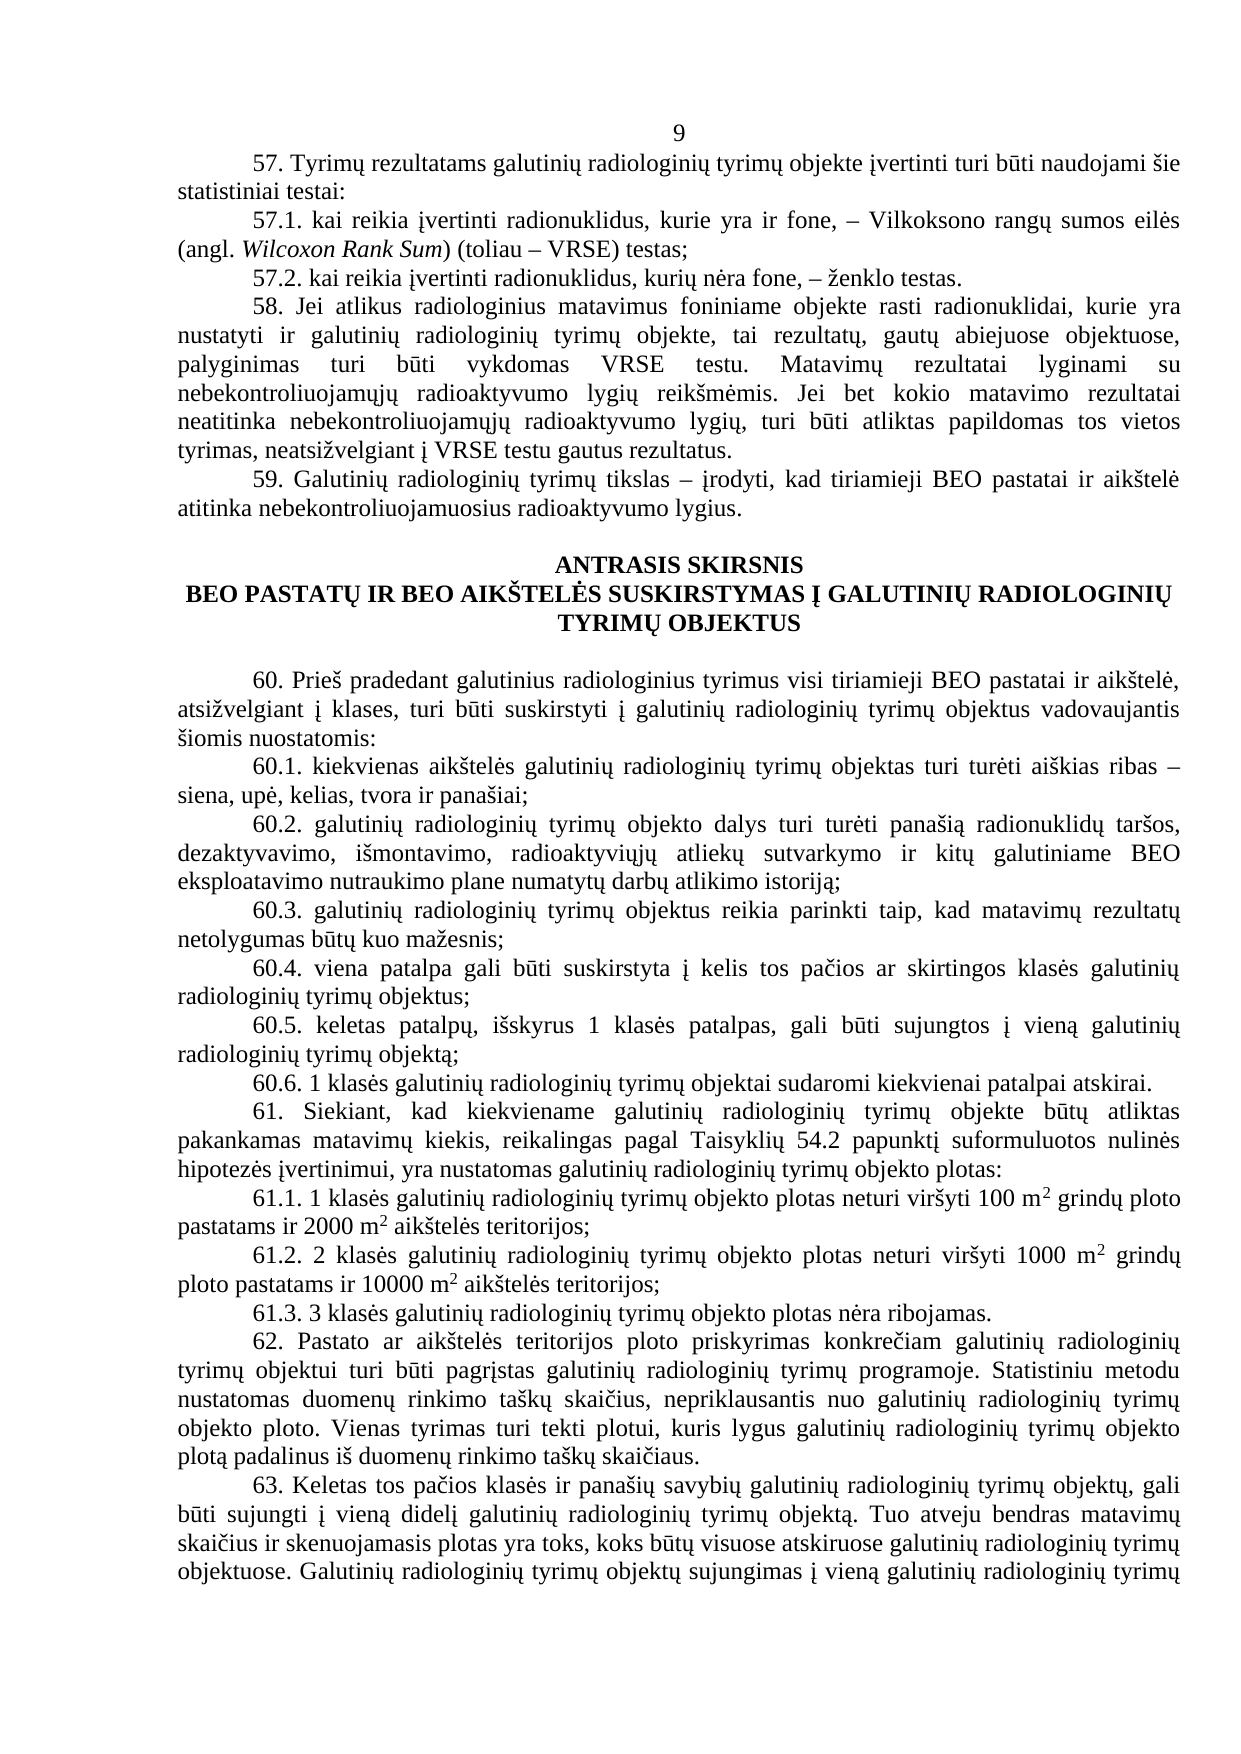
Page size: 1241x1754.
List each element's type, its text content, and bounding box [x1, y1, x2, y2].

text 59. Galutinių radiologinių tyrimų tikslas – įrodyti, kad tiriamieji BEO pastatai ir aikštelė atitinka nebekontroliuojamuosius radioaktyvumo lygius. [177, 464, 1181, 521]
text 60. Prieš pradedant galutinius radiologinius tyrimus visi tiriamieji BEO pastatai ir aikštelė, atsižvelgiant į klases, turi būti suskirstyti į galutinių radiologinių tyrimų objektus vadovaujantis šiomis nuostatomis: [177, 665, 1181, 751]
text 61.2. 2 klasės galutinių radiologinių tyrimų objekto plotas neturi viršyti 1000 m2 grindų ploto pastatams ir 10000 m2 aikštelės teritorijos; [177, 1240, 1181, 1298]
text 61.1. 1 klasės galutinių radiologinių tyrimų objekto plotas neturi viršyti 100 m2 grindų ploto pastatams ir 2000 m2 aikštelės teritorijos; [177, 1183, 1181, 1240]
text 61.3. 3 klasės galutinių radiologinių tyrimų objekto plotas nėra ribojamas. [177, 1298, 1181, 1326]
text 60.4. viena patalpa gali būti suskirstyta į kelis tos pačios ar skirtingos klasės galutinių radiologinių tyrimų objektus; [177, 953, 1181, 1010]
text 62. Pastato ar aikštelės teritorijos ploto priskyrimas konkrečiam galutinių radiologinių tyrimų objektui turi būti pagrįstas galutinių radiologinių tyrimų programoje. Statistiniu metodu nustatomas duomenų rinkimo taškų skaičius, nepriklausantis nuo galutinių radiologinių tyrimų objekto ploto. Vienas tyrimas turi tekti plotui, kuris lygus galutinių radiologinių tyrimų objekto plotą padalinus iš duomenų rinkimo taškų skaičiaus. [177, 1326, 1181, 1470]
text 60.1. kiekvienas aikštelės galutinių radiologinių tyrimų objektas turi turėti aiškias ribas – siena, upė, kelias, tvora ir panašiai; [177, 751, 1181, 809]
text 60.3. galutinių radiologinių tyrimų objektus reikia parinkti taip, kad matavimų rezultatų netolygumas būtų kuo mažesnis; [177, 895, 1181, 953]
text 57. Tyrimų rezultatams galutinių radiologinių tyrimų objekte įvertinti turi būti naudojami šie statistiniai testai: [177, 148, 1181, 205]
text 60.2. galutinių radiologinių tyrimų objekto dalys turi turėti panašią radionuklidų taršos, dezaktyvavimo, išmontavimo, radioaktyviųjų atliekų sutvarkymo ir kitų galutiniame BEO eksploatavimo nutraukimo plane numatytų darbų atlikimo istoriją; [177, 809, 1181, 895]
text 60.6. 1 klasės galutinių radiologinių tyrimų objektai sudaromi kiekvienai patalpai atskirai. [177, 1068, 1181, 1096]
text ANTRASIS SKIRSNIS [177, 550, 1181, 579]
text 60.5. keletas patalpų, išskyrus 1 klasės patalpas, gali būti sujungtos į vieną galutinių radiologinių tyrimų objektą; [177, 1010, 1181, 1068]
text 61. Siekiant, kad kiekviename galutinių radiologinių tyrimų objekte būtų atliktas pakankamas matavimų kiekis, reikalingas pagal Taisyklių 54.2 papunktį suformuluotos nulinės hipotezės įvertinimui, yra nustatomas galutinių radiologinių tyrimų objekto plotas: [177, 1096, 1181, 1183]
text 63. Keletas tos pačios klasės ir panašių savybių galutinių radiologinių tyrimų objektų, gali būti sujungti į vieną didelį galutinių radiologinių tyrimų objektą. Tuo atveju bendras matavimų skaičius ir skenuojamasis plotas yra toks, koks būtų visuose atskiruose galutinių radiologinių tyrimų objektuose. Galutinių radiologinių tyrimų objektų sujungimas į vieną galutinių radiologinių tyrimų [177, 1470, 1181, 1585]
text 57.2. kai reikia įvertinti radionuklidus, kurių nėra fone, – ženklo testas. [177, 263, 1181, 291]
text BEO PASTATŲ IR BEO AIKŠTELĖS SUSKIRSTYMAS Į GALUTINIŲ RADIOLOGINIŲ TYRIMŲ OBJEKTUS [177, 579, 1181, 636]
text 57.1. kai reikia įvertinti radionuklidus, kurie yra ir fone, – Vilkoksono rangų sumos eilės (angl. Wilcoxon Rank Sum) (toliau – VRSE) testas; [177, 205, 1181, 263]
text 58. Jei atlikus radiologinius matavimus foniniame objekte rasti radionuklidai, kurie yra nustatyti ir galutinių radiologinių tyrimų objekte, tai rezultatų, gautų abiejuose objektuose, palyginimas turi būti vykdomas VRSE testu. Matavimų rezultatai lyginami su nebekontroliuojamųjų radioaktyvumo lygių reikšmėmis. Jei bet kokio matavimo rezultatai neatitinka nebekontroliuojamųjų radioaktyvumo lygių, turi būti atliktas papildomas tos vietos tyrimas, neatsižvelgiant į VRSE testu gautus rezultatus. [177, 291, 1181, 464]
